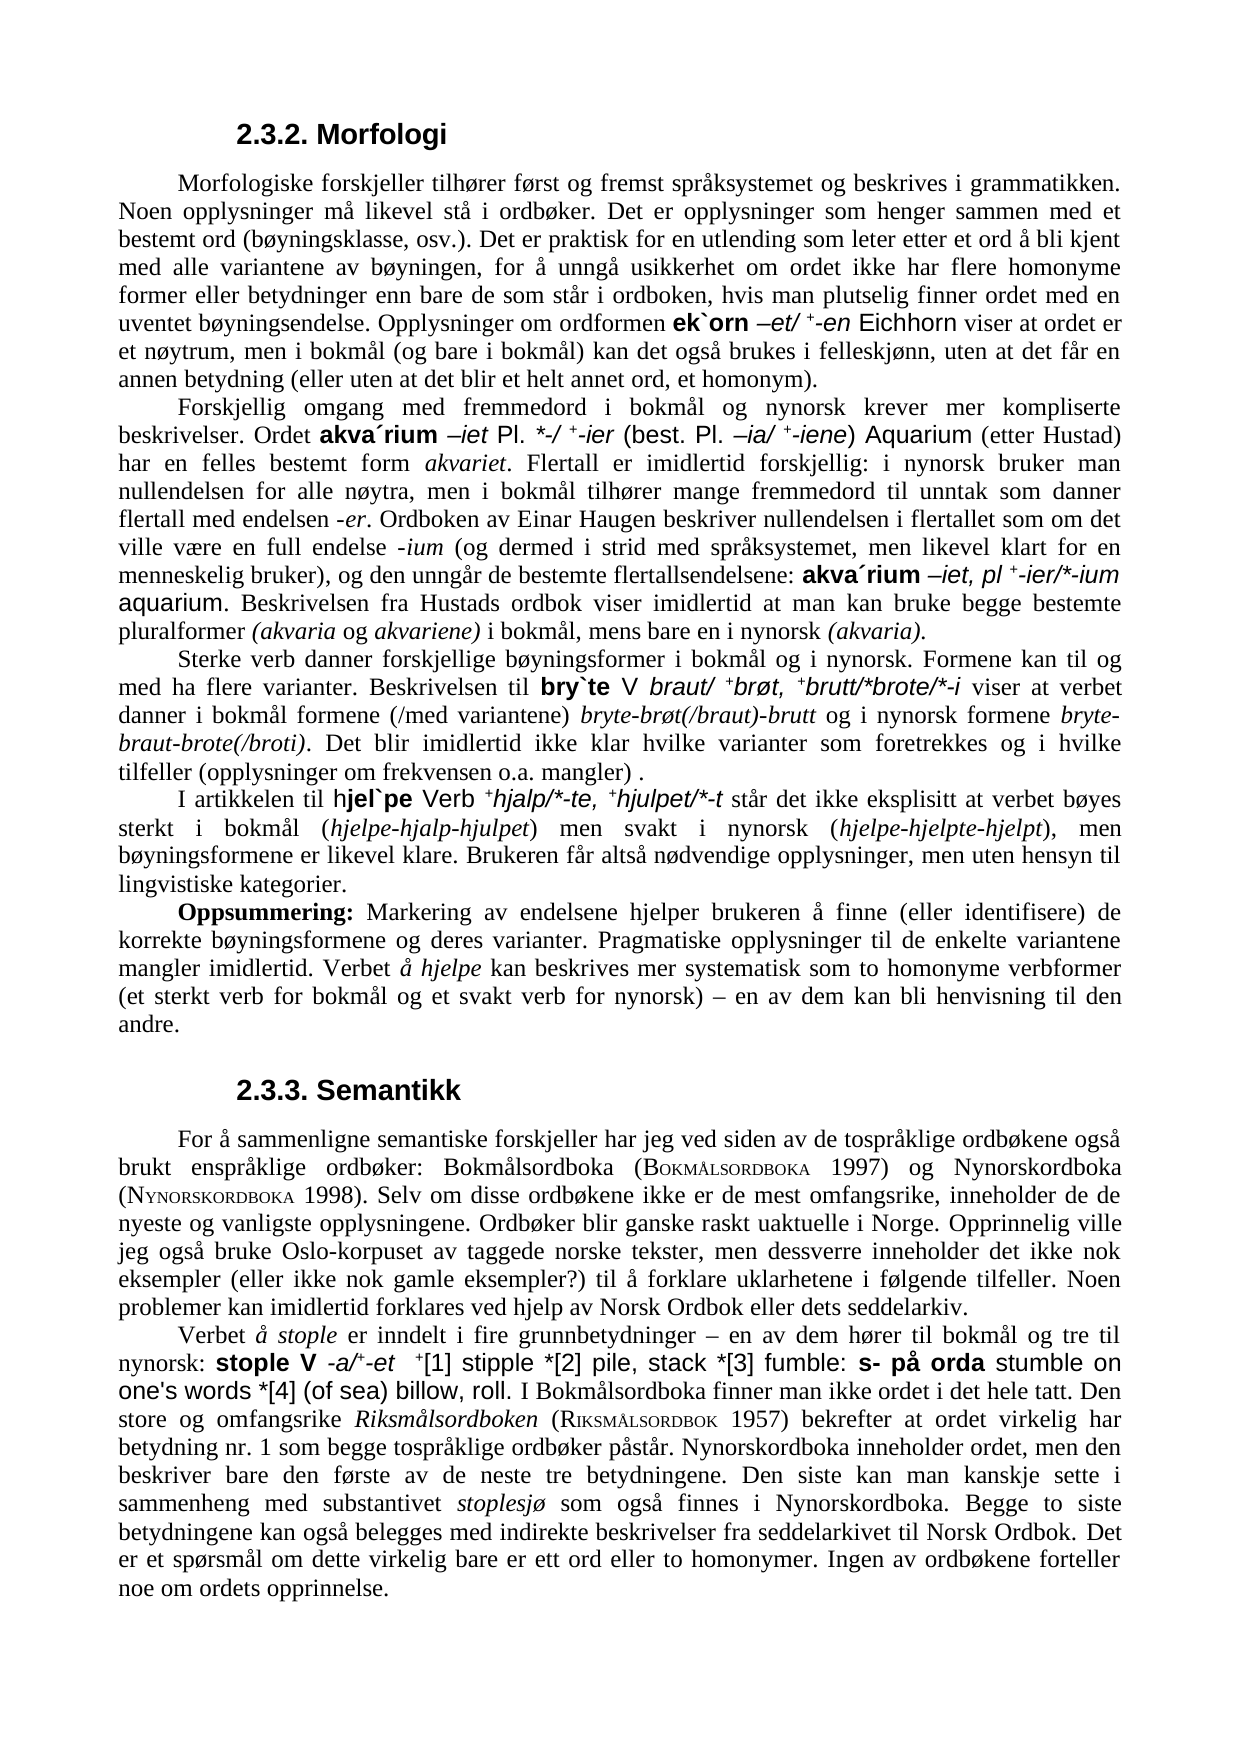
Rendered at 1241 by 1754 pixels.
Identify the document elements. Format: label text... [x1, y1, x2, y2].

text I artikkelen til hjel`pe Verb +hjalp/*-te, +hjulpet/*-t står det ikke eksplisitt at verbet bøyes sterkt i bokmål (hjelpe-hjalp-hjulpet) men svakt i nynorsk (hjelpe-hjelpte-hjelpt), men bøyningsformene er likevel klare. Brukeren får altså nødvendige opplysninger, men uten hensyn til lingvistiske kategorier. [118, 785, 1122, 897]
text Oppsummering: Markering av endelsene hjelper brukeren å finne (eller identifisere) de korrekte bøyningsformene og deres varianter. Pragmatiske opplysninger til de enkelte variantene mangler imidlertid. Verbet å hjelpe kan beskrives mer systematisk som to homonyme verbformer (et sterkt verb for bokmål og et svakt verb for nynorsk) – en av dem kan bli henvisning til den andre. [118, 897, 1122, 1038]
text Verbet å stople er inndelt i fire grunnbetydninger – en av dem hører til bokmål og tre til nynorsk: stople V -a/+-et +[1] stipple *[2] pile, stack *[3] fumble: s- på orda stumble on one's words *[4] (of sea) billow, roll. I Bokmålsordboka finner man ikke ordet i det hele tatt. Den store og omfangsrike Riksmålsordboken (Riksmålsordbok 1957) bekrefter at ordet virkelig har betydning nr. 1 som begge tospråklige ordbøker påstår. Nynorskordboka inneholder ordet, men den beskriver bare den første av de neste tre betydningene. Den siste kan man kanskje sette i sammenheng med substantivet stoplesjø som også finnes i Nynorskordboka. Begge to siste betydningene kan også belegges med indirekte beskrivelser fra seddelarkivet til Norsk Ordbok. Det er et spørsmål om dette virkelig bare er ett ord eller to homonymer. Ingen av ordbøkene forteller noe om ordets opprinnelse. [118, 1321, 1122, 1601]
subtitle Morfologi [236, 118, 1122, 151]
text Sterke verb danner forskjellige bøyningsformer i bokmål og i nynorsk. Formene kan til og med ha flere varianter. Beskrivelsen til bry`te V braut/ +brøt, +brutt/*brote/*-i viser at verbet danner i bokmål formene (/med variantene) bryte-brøt(/braut)-brutt og i nynorsk formene bryte-braut-brote(/broti). Det blir imidlertid ikke klar hvilke varianter som foretrekkes og i hvilke tilfeller (opplysninger om frekvensen o.a. mangler) . [118, 645, 1122, 785]
text Morfologiske forskjeller tilhører først og fremst språksystemet og beskrives i grammatikken. Noen opplysninger må likevel stå i ordbøker. Det er opplysninger som henger sammen med et bestemt ord (bøyningsklasse, osv.). Det er praktisk for en utlending som leter etter et ord å bli kjent med alle variantene av bøyningen, for å unngå usikkerhet om ordet ikke har flere homonyme former eller betydninger enn bare de som står i ordboken, hvis man plutselig finner ordet med en uventet bøyningsendelse. Opplysninger om ordformen ek`orn –et/ +-en Eichhorn viser at ordet er et nøytrum, men i bokmål (og bare i bokmål) kan det også brukes i felleskjønn, uten at det får en annen betydning (eller uten at det blir et helt annet ord, et homonym). [118, 169, 1122, 393]
subtitle Semantikk [236, 1074, 1122, 1107]
text For å sammenligne semantiske forskjeller har jeg ved siden av de tospråklige ordbøkene også brukt enspråklige ordbøker: Bokmålsordboka (Bokmålsordboka 1997) og Nynorskordboka (Nynorskordboka 1998). Selv om disse ordbøkene ikke er de mest omfangsrike, inneholder de de nyeste og vanligste opplysningene. Ordbøker blir ganske raskt uaktuelle i Norge. Opprinnelig ville jeg også bruke Oslo-korpuset av taggede norske tekster, men dessverre inneholder det ikke nok eksempler (eller ikke nok gamle eksempler?) til å forklare uklarhetene i følgende tilfeller. Noen problemer kan imidlertid forklares ved hjelp av Norsk Ordbok eller dets seddelarkiv. [118, 1125, 1122, 1321]
text Forskjellig omgang med fremmedord i bokmål og nynorsk krever mer kompliserte beskrivelser. Ordet akva´rium –iet Pl. *-/ +-ier (best. Pl. –ia/ +-iene) Aquarium (etter Hustad) har en felles bestemt form akvariet. Flertall er imidlertid forskjellig: i nynorsk bruker man nullendelsen for alle nøytra, men i bokmål tilhører mange fremmedord til unntak som danner flertall med endelsen -er. Ordboken av Einar Haugen beskriver nullendelsen i flertallet som om det ville være en full endelse -ium (og dermed i strid med språksystemet, men likevel klart for en menneskelig bruker), og den unngår de bestemte flertallsendelsene: akva´rium –iet, pl +-ier/*-ium aquarium. Beskrivelsen fra Hustads ordbok viser imidlertid at man kan bruke begge bestemte pluralformer (akvaria og akvariene) i bokmål, mens bare en i nynorsk (akvaria). [118, 393, 1122, 645]
